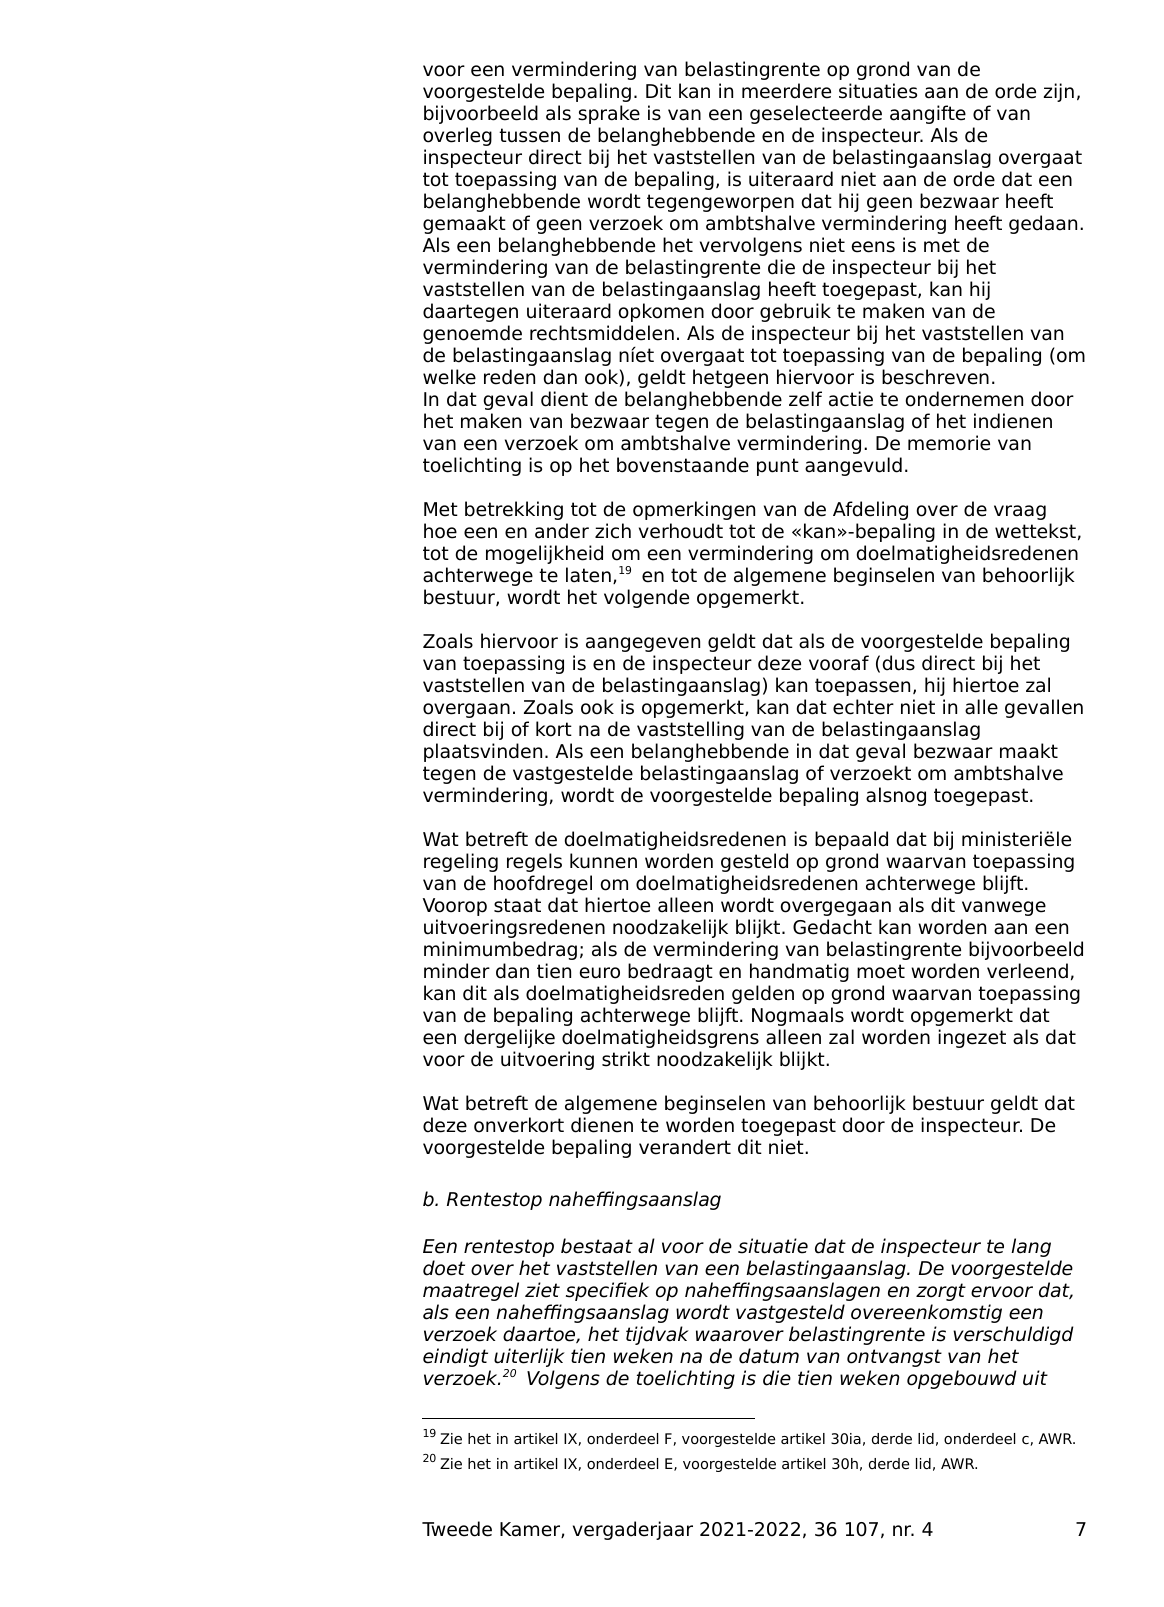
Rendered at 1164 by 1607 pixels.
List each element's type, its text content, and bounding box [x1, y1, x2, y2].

text Zoals hiervoor is aangegeven geldt dat als de voorgestelde bepaling van toepassing is en de inspecteur deze vooraf (dus direct bij het vaststellen van de belastingaanslag) kan toepassen, hij hiertoe zal overgaan. Zoals ook is opgemerkt, kan dat echter niet in alle gevallen direct bij of kort na de vaststelling van de belastingaanslag plaatsvinden. Als een belanghebbende in dat geval bezwaar maakt tegen de vastgestelde belastingaanslag of verzoekt om ambtshalve vermindering, wordt de voorgestelde bepaling alsnog toegepast. [422, 631, 1087, 807]
text Wat betreft de doelmatigheidsredenen is bepaald dat bij ministeriële regeling regels kunnen worden gesteld op grond waarvan toepassing van de hoofdregel om doelmatigheidsredenen achterwege blijft. Voorop staat dat hiertoe alleen wordt overgegaan als dit vanwege uitvoeringsredenen noodzakelijk blijkt. Gedacht kan worden aan een minimumbedrag; als de vermindering van belastingrente bijvoorbeeld minder dan tien euro bedraagt en handmatig moet worden verleend, kan dit als doelmatigheidsreden gelden op grond waarvan toepassing van de bepaling achterwege blijft. Nogmaals wordt opgemerkt dat een dergelijke doelmatigheidsgrens alleen zal worden ingezet als dat voor de uitvoering strikt noodzakelijk blijkt. [422, 829, 1087, 1071]
text voor een vermindering van belastingrente op grond van de voorgestelde bepaling. Dit kan in meerdere situaties aan de orde zijn, bijvoorbeeld als sprake is van een geselecteerde aangifte of van overleg tussen de belanghebbende en de inspecteur. Als de inspecteur direct bij het vaststellen van de belastingaanslag overgaat tot toepassing van de bepaling, is uiteraard niet aan de orde dat een belanghebbende wordt tegengeworpen dat hij geen bezwaar heeft gemaakt of geen verzoek om ambtshalve vermindering heeft gedaan. Als een belanghebbende het vervolgens niet eens is met de vermindering van de belastingrente die de inspecteur bij het vaststellen van de belastingaanslag heeft toegepast, kan hij daartegen uiteraard opkomen door gebruik te maken van de genoemde rechtsmiddelen. Als de inspecteur bij het vaststellen van de belastingaanslag níet overgaat tot toepassing van de bepaling (om welke reden dan ook), geldt hetgeen hiervoor is beschreven. [422, 59, 1087, 389]
text Met betrekking tot de opmerkingen van de Afdeling over de vraag hoe een en ander zich verhoudt tot de «kan»-bepaling in de wettekst, tot de mogelijkheid om een vermindering om doelmatigheidsredenen achterwege te laten, en tot de algemene beginselen van behoorlijk bestuur, wordt het volgende opgemerkt. [422, 499, 1087, 609]
text In dat geval dient de belanghebbende zelf actie te ondernemen door het maken van bezwaar tegen de belastingaanslag of het indienen van een verzoek om ambtshalve vermindering. De memorie van toelichting is op het bovenstaande punt aangevuld. [422, 389, 1087, 477]
text Zie het in artikel IX, onderdeel E, voorgestelde artikel 30h, derde lid, AWR. [422, 1452, 1087, 1474]
text Wat betreft de algemene beginselen van behoorlijk bestuur geldt dat deze onverkort dienen te worden toegepast door de inspecteur. De voorgestelde bepaling verandert dit niet. [422, 1093, 1087, 1159]
text Zie het in artikel IX, onderdeel F, voorgestelde artikel 30ia, derde lid, onderdeel c, AWR. [422, 1427, 1087, 1449]
subtitle b. Rentestop naheffingsaanslag [422, 1189, 1087, 1211]
text Een rentestop bestaat al voor de situatie dat de inspecteur te lang doet over het vaststellen van een belastingaanslag. De voorgestelde maatregel ziet specifiek op naheffingsaanslagen en zorgt ervoor dat, als een naheffingsaanslag wordt vastgesteld overeenkomstig een verzoek daartoe, het tijdvak waarover belastingrente is verschuldigd eindigt uiterlijk tien weken na de datum van ontvangst van het verzoek. Volgens de toelichting is die tien weken opgebouwd uit [422, 1236, 1087, 1390]
